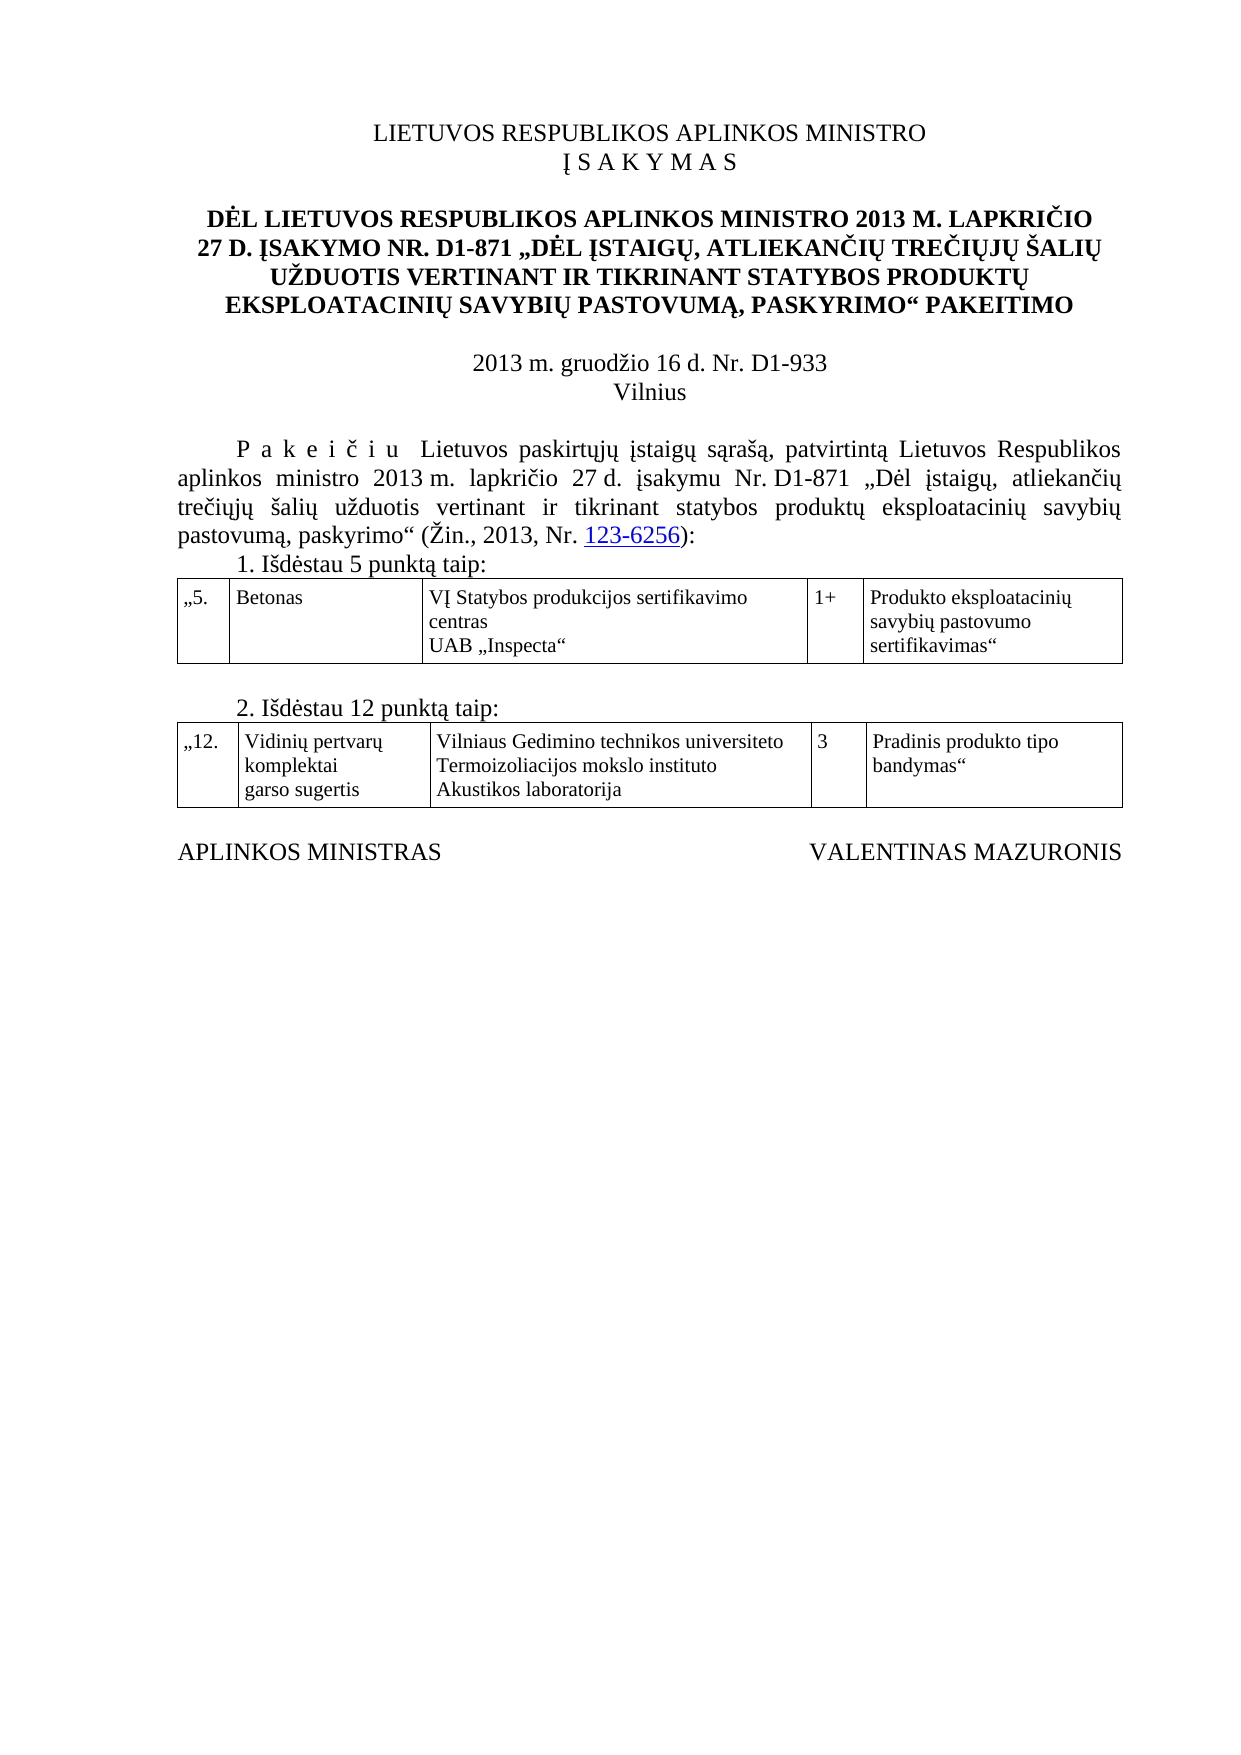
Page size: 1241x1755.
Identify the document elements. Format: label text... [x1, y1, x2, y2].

table_header „12. [178, 723, 238, 807]
text 1. Išdėstau 5 punktą taip: [177, 549, 1122, 578]
table_header Betonas [230, 579, 422, 663]
text DĖL LIETUVOS RESPUBLIKOS APLINKOS MINISTRO 2013 M. LAPKRIČIO 27 D. ĮSAKYMO Nr. D1-871 „DĖL ĮSTAIGŲ, ATLIEKANČIŲ TREČIŲJŲ ŠALIŲ UŽDUOTIS vertinANT ir tikrinANT statybos produktų eksploatacinių savybių PASTOVUMĄ, paskyrimo“ PAKEITIMO [177, 204, 1122, 319]
table_header Vilniaus Gedimino technikos universiteto Termoizoliacijos mokslo instituto Akustikos laboratorija [431, 723, 811, 807]
table_header „5. [178, 579, 229, 663]
text 2013 m. gruodžio 16 d. Nr. D1-933 [177, 348, 1122, 377]
table_header Produkto eksploatacinių savybių pastovumo sertifikavimas“ [864, 579, 1122, 663]
text LIETUVOS RESPUBLIKOS APLINKOS MINISTRO [177, 118, 1122, 147]
text P a k e i č i u Lietuvos paskirtųjų įstaigų sąrašą, patvirtintą Lietuvos Respublikos aplinkos ministro 2013 m. lapkričio 27 d. įsakymu Nr. D1-871 „Dėl įstaigų, atliekančių trečiųjų šalių užduotis vertinant ir tikrinant statybos produktų eksploatacinių savybių pastovumą, paskyrimo“ (Žin., 2013, Nr. 123-6256): [177, 434, 1122, 549]
table_header Vidinių pertvarų komplektai garso sugertis [239, 723, 430, 807]
text 2. Išdėstau 12 punktą taip: [177, 693, 1122, 722]
table_header Pradinis produkto tipo bandymas“ [867, 723, 1122, 807]
table_header 1+ [808, 579, 863, 663]
table_header 3 [812, 723, 866, 807]
text Į S A K Y M A S [177, 147, 1122, 176]
text Vilnius [177, 377, 1122, 406]
table_header VĮ Statybos produkcijos sertifikavimo centras UAB „Inspecta“ [423, 579, 807, 663]
text Aplinkos ministras Valentinas Mazuronis [177, 837, 1122, 865]
